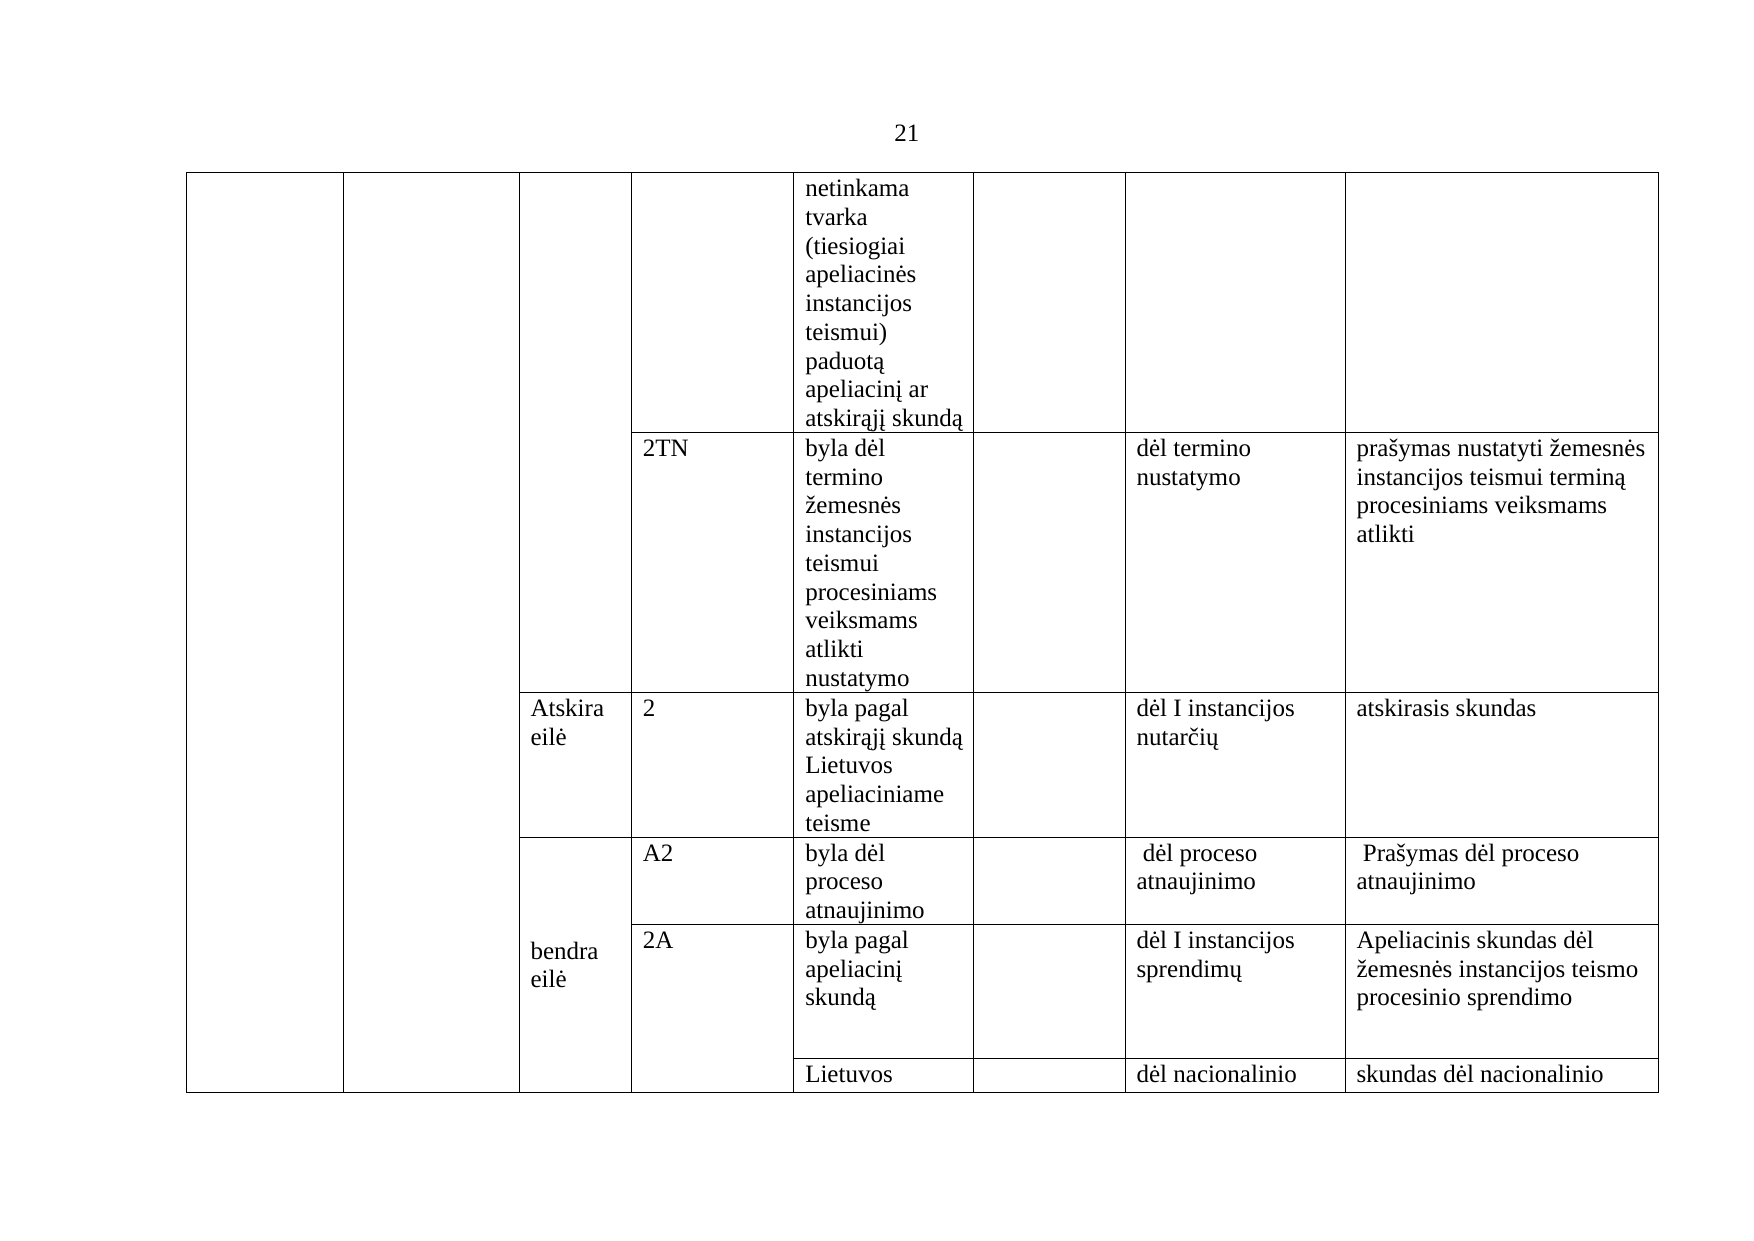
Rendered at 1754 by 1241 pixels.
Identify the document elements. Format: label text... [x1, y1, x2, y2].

table_cell [632, 173, 793, 432]
table_cell [974, 925, 1125, 1058]
table_cell netinkama tvarka (tiesiogiai apeliacinės instancijos teismui) paduotą apeliacinį ar atskirąjį skundą [794, 173, 973, 432]
table_cell byla pagal atskirąjį skundą Lietuvos apeliaciniame teisme [794, 693, 973, 837]
table_cell dėl nacionalinio [1126, 1059, 1345, 1092]
table_cell [974, 1059, 1125, 1092]
table_cell prašymas nustatyti žemesnės instancijos teismui terminą procesiniams veiksmams atlikti [1346, 433, 1658, 692]
table_cell [974, 433, 1125, 692]
table_cell [974, 838, 1125, 924]
table_cell 2A [632, 925, 793, 1092]
table_cell [520, 173, 631, 692]
table_cell byla dėl termino žemesnės instancijos teismui procesiniams veiksmams atlikti nustatymo [794, 433, 973, 692]
table_cell [1126, 173, 1345, 432]
table_cell 2 [632, 693, 793, 837]
table_cell atskirasis skundas [1346, 693, 1658, 837]
table_cell 2TN [632, 433, 793, 692]
table_cell Apeliacinis skundas dėl žemesnės instancijos teismo procesinio sprendimo [1346, 925, 1658, 1058]
table_cell dėl proceso atnaujinimo [1126, 838, 1345, 924]
table_cell [974, 693, 1125, 837]
table_cell A2 [632, 838, 793, 924]
table_cell Prašymas dėl proceso atnaujinimo [1346, 838, 1658, 924]
table_cell dėl I instancijos nutarčių [1126, 693, 1345, 837]
table_cell [974, 173, 1125, 432]
table_cell skundas dėl nacionalinio [1346, 1059, 1658, 1092]
table_cell [344, 173, 519, 1092]
table_cell Lietuvos [794, 1059, 973, 1092]
table_cell dėl termino nustatymo [1126, 433, 1345, 692]
table_cell byla pagal apeliacinį skundą [794, 925, 973, 1058]
table_cell [1346, 173, 1658, 432]
table_cell byla dėl proceso atnaujinimo [794, 838, 973, 924]
table_cell Atskira eilė [520, 693, 631, 837]
table_cell dėl I instancijos sprendimų [1126, 925, 1345, 1058]
table_cell bendra eilė [520, 838, 631, 1092]
table_cell [187, 173, 343, 1092]
